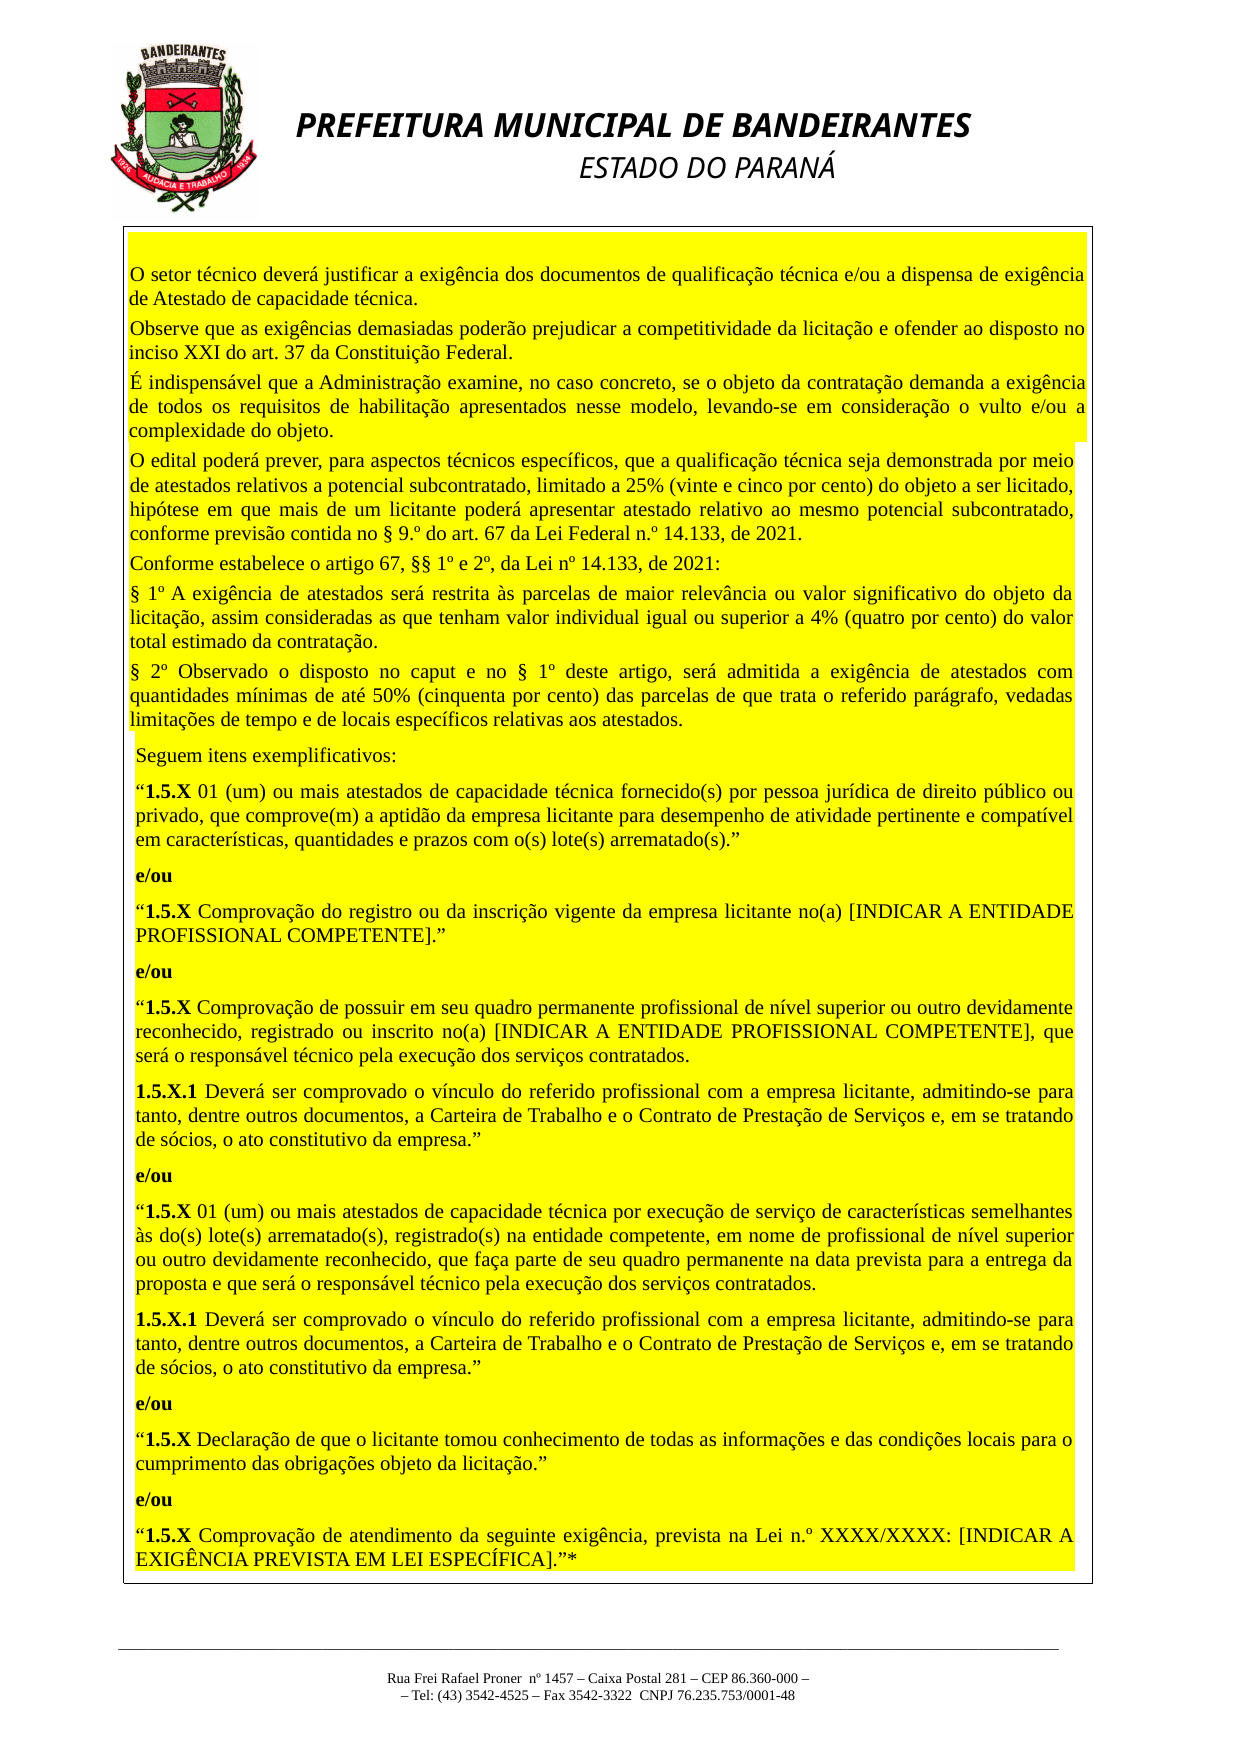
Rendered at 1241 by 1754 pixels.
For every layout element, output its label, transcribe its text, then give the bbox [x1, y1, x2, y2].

picture [109, 43, 259, 221]
table_header O setor técnico deverá justificar a exigência dos documentos de qualificação técnica e/ou a dispensa de exigência de Atestado de capacidade técnica. Observe que as exigências demasiadas poderão prejudicar a competitividade da licitação e ofender ao disposto no inciso XXI do art. 37 da Constituição Federal. É indispensável que a Administração examine, no caso concreto, se o objeto da contratação demanda a exigência de todos os requisitos de habilitação apresentados nesse modelo, levando-se em consideração o vulto e/ou a complexidade do objeto. O edital poderá prever, para aspectos técnicos específicos, que a qualificação técnica seja demonstrada por meio de atestados relativos a potencial subcontratado, limitado a 25% (vinte e cinco por cento) do objeto a ser licitado, hipótese em que mais de um licitante poderá apresentar atestado relativo ao mesmo potencial subcontratado, conforme previsão contida no § 9.º do art. 67 da Lei Federal n.º 14.133, de 2021. Conforme estabelece o artigo 67, §§ 1º e 2º, da Lei nº 14.133, de 2021: § 1º A exigência de atestados será restrita às parcelas de maior relevância ou valor significativo do objeto da licitação, assim consideradas as que tenham valor individual igual ou superior a 4% (quatro por cento) do valor total estimado da contratação. § 2º Observado o disposto no caput e no § 1º deste artigo, será admitida a exigência de atestados com quantidades mínimas de até 50% (cinquenta por cento) das parcelas de que trata o referido parágrafo, vedadas limitações de tempo e de locais específicos relativas aos atestados. Seguem itens exemplificativos: “1.5.X 01 (um) ou mais atestados de capacidade técnica fornecido(s) por pessoa jurídica de direito público ou privado, que comprove(m) a aptidão da empresa licitante para desempenho de atividade pertinente e compatível em características, quantidades e prazos com o(s) lote(s) arrematado(s).” e/ou “1.5.X Comprovação do registro ou da inscrição vigente da empresa licitante no(a) [INDICAR A ENTIDADE PROFISSIONAL COMPETENTE].” e/ou “1.5.X Comprovação de possuir em seu quadro permanente profissional de nível superior ou outro devidamente reconhecido, registrado ou inscrito no(a) [INDICAR A ENTIDADE PROFISSIONAL COMPETENTE], que será o responsável técnico pela execução dos serviços contratados. 1.5.X.1 Deverá ser comprovado o vínculo do referido profissional com a empresa licitante, admitindo-se para tanto, dentre outros documentos, a Carteira de Trabalho e o Contrato de Prestação de Serviços e, em se tratando de sócios, o ato constitutivo da empresa.” e/ou “1.5.X 01 (um) ou mais atestados de capacidade técnica por execução de serviço de características semelhantes às do(s) lote(s) arrematado(s), registrado(s) na entidade competente, em nome de profissional de nível superior ou outro devidamente reconhecido, que faça parte de seu quadro permanente na data prevista para a entrega da proposta e que será o responsável técnico pela execução dos serviços contratados. 1.5.X.1 Deverá ser comprovado o vínculo do referido profissional com a empresa licitante, admitindo-se para tanto, dentre outros documentos, a Carteira de Trabalho e o Contrato de Prestação de Serviços e, em se tratando de sócios, o ato constitutivo da empresa.” e/ou “1.5.X Declaração de que o licitante tomou conhecimento de todas as informações e das condições locais para o cumprimento das obrigações objeto da licitação.” e/ou “1.5.X Comprovação de atendimento da seguinte exigência, prevista na Lei n.º XXXX/XXXX: [INDICAR A EXIGÊNCIA PREVISTA EM LEI ESPECÍFICA].”* [124, 227, 1092, 1583]
